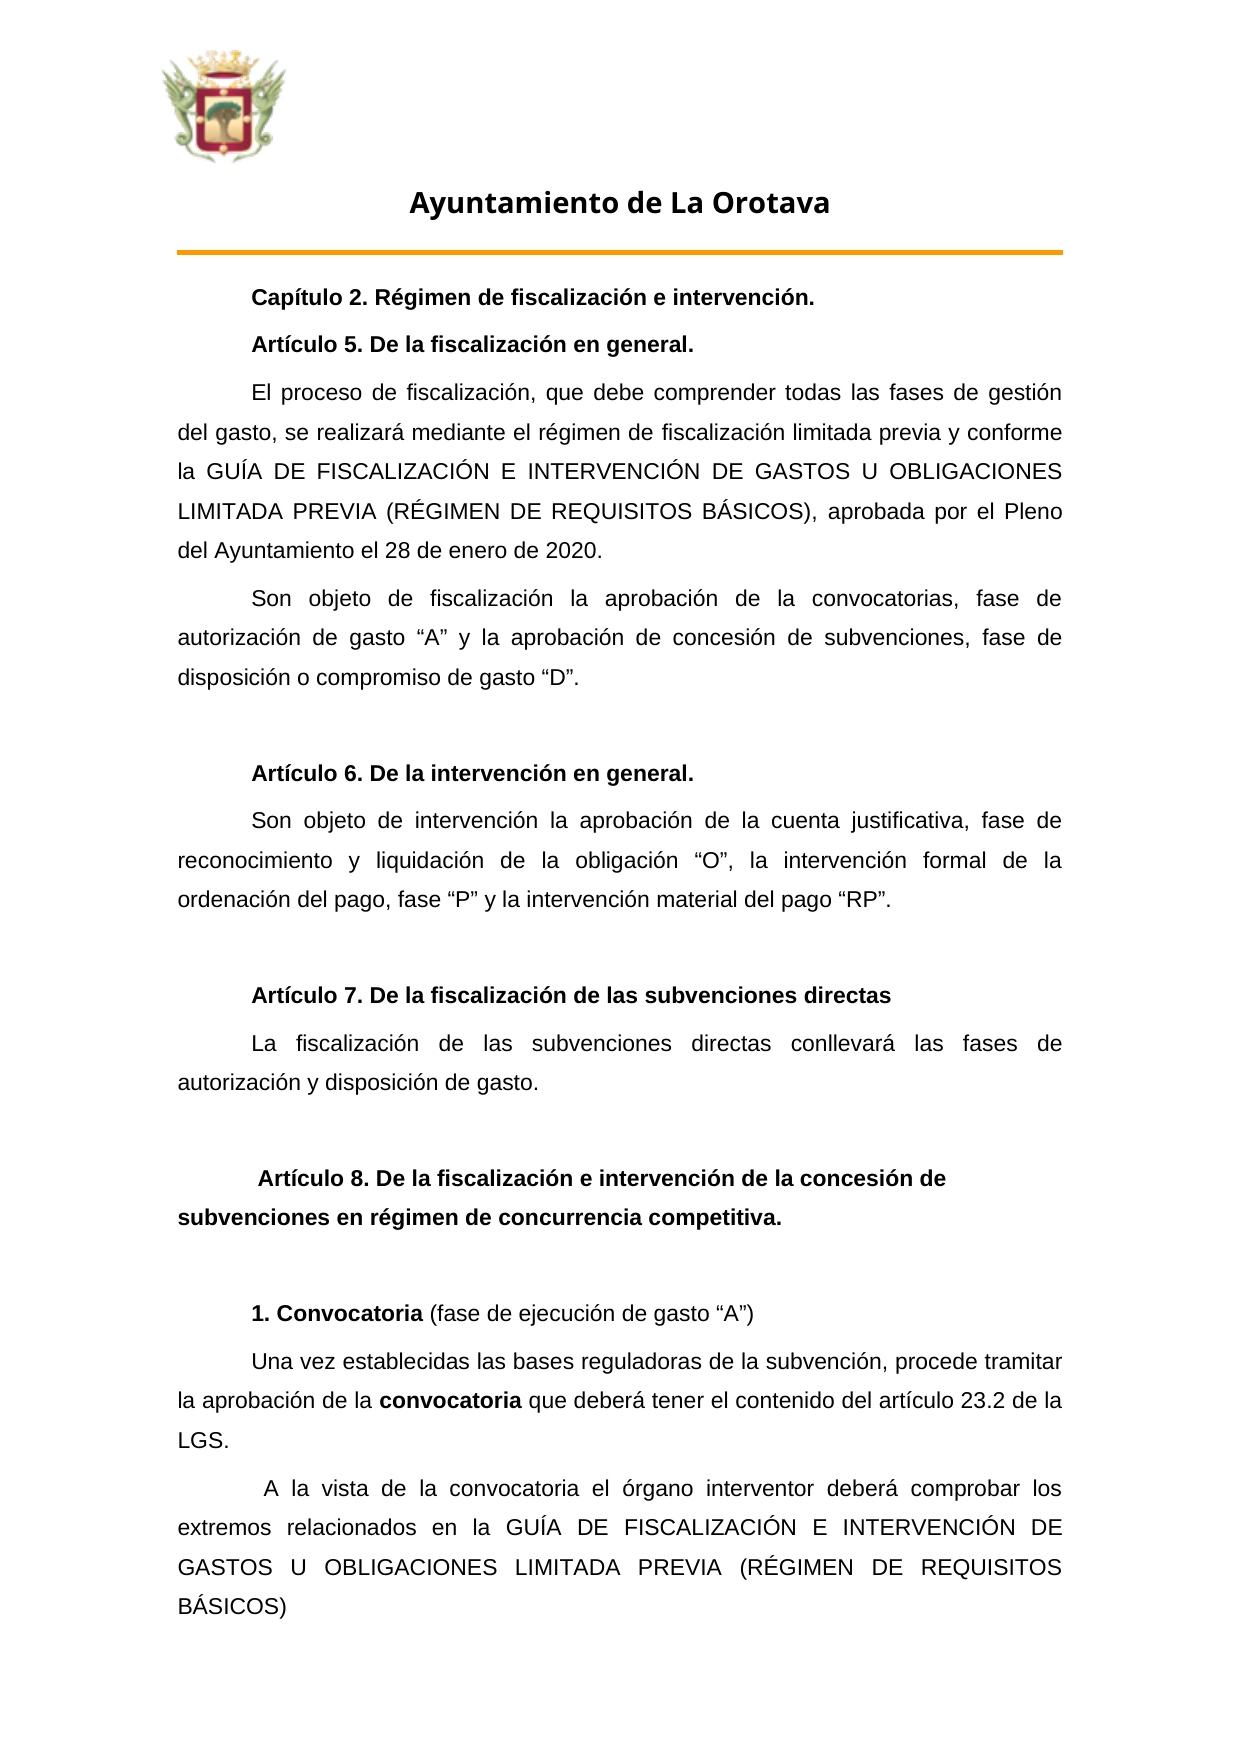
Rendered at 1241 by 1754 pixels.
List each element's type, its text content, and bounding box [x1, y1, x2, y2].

subtitle Artículo 7. De la fiscalización de las subvenciones directas [177, 982, 1063, 1008]
subtitle Artículo 8. De la fiscalización e intervención de la concesión de subvenciones en régimen de concurrencia competitiva. [177, 1165, 1063, 1231]
subtitle Artículo 6. De la intervención en general. [177, 759, 1063, 786]
text Son objeto de intervención la aprobación de la cuenta justificativa, fase de reconocimiento y liquidación de la obligación “O”, la intervención formal de la ordenación del pago, fase “P” y la intervención material del pago “RP”. [177, 807, 1063, 913]
subtitle Artículo 5. De la fiscalización en general. [177, 331, 1063, 358]
text Son objeto de fiscalización la aprobación de la convocatorias, fase de autorización de gasto “A” y la aprobación de concesión de subvenciones, fase de disposición o compromiso de gasto “D”. [177, 585, 1063, 690]
text A la vista de la convocatoria el órgano interventor deberá comprobar los extremos relacionados en la GUÍA DE FISCALIZACIÓN E INTERVENCIÓN DE GASTOS U OBLIGACIONES LIMITADA PREVIA (RÉGIMEN DE REQUISITOS BÁSICOS) [177, 1474, 1063, 1619]
subtitle Capítulo 2. Régimen de fiscalización e intervención. [177, 283, 1063, 310]
text Una vez establecidas las bases reguladoras de la subvención, procede tramitar la aprobación de la convocatoria que deberá tener el contenido del artículo 23.2 de la LGS. [177, 1348, 1063, 1453]
text La fiscalización de las subvenciones directas conllevará las fases de autorización y disposición de gasto. [177, 1030, 1063, 1096]
text El proceso de fiscalización, que debe comprender todas las fases de gestión del gasto, se realizará mediante el régimen de fiscalización limitada previa y conforme la GUÍA DE FISCALIZACIÓN E INTERVENCIÓN DE GASTOS U OBLIGACIONES LIMITADA PREVIA (RÉGIMEN DE REQUISITOS BÁSICOS), aprobada por el Pleno del Ayuntamiento el 28 de enero de 2020. [177, 379, 1063, 563]
text 1. Convocatoria (fase de ejecución de gasto “A”) [177, 1300, 1063, 1326]
